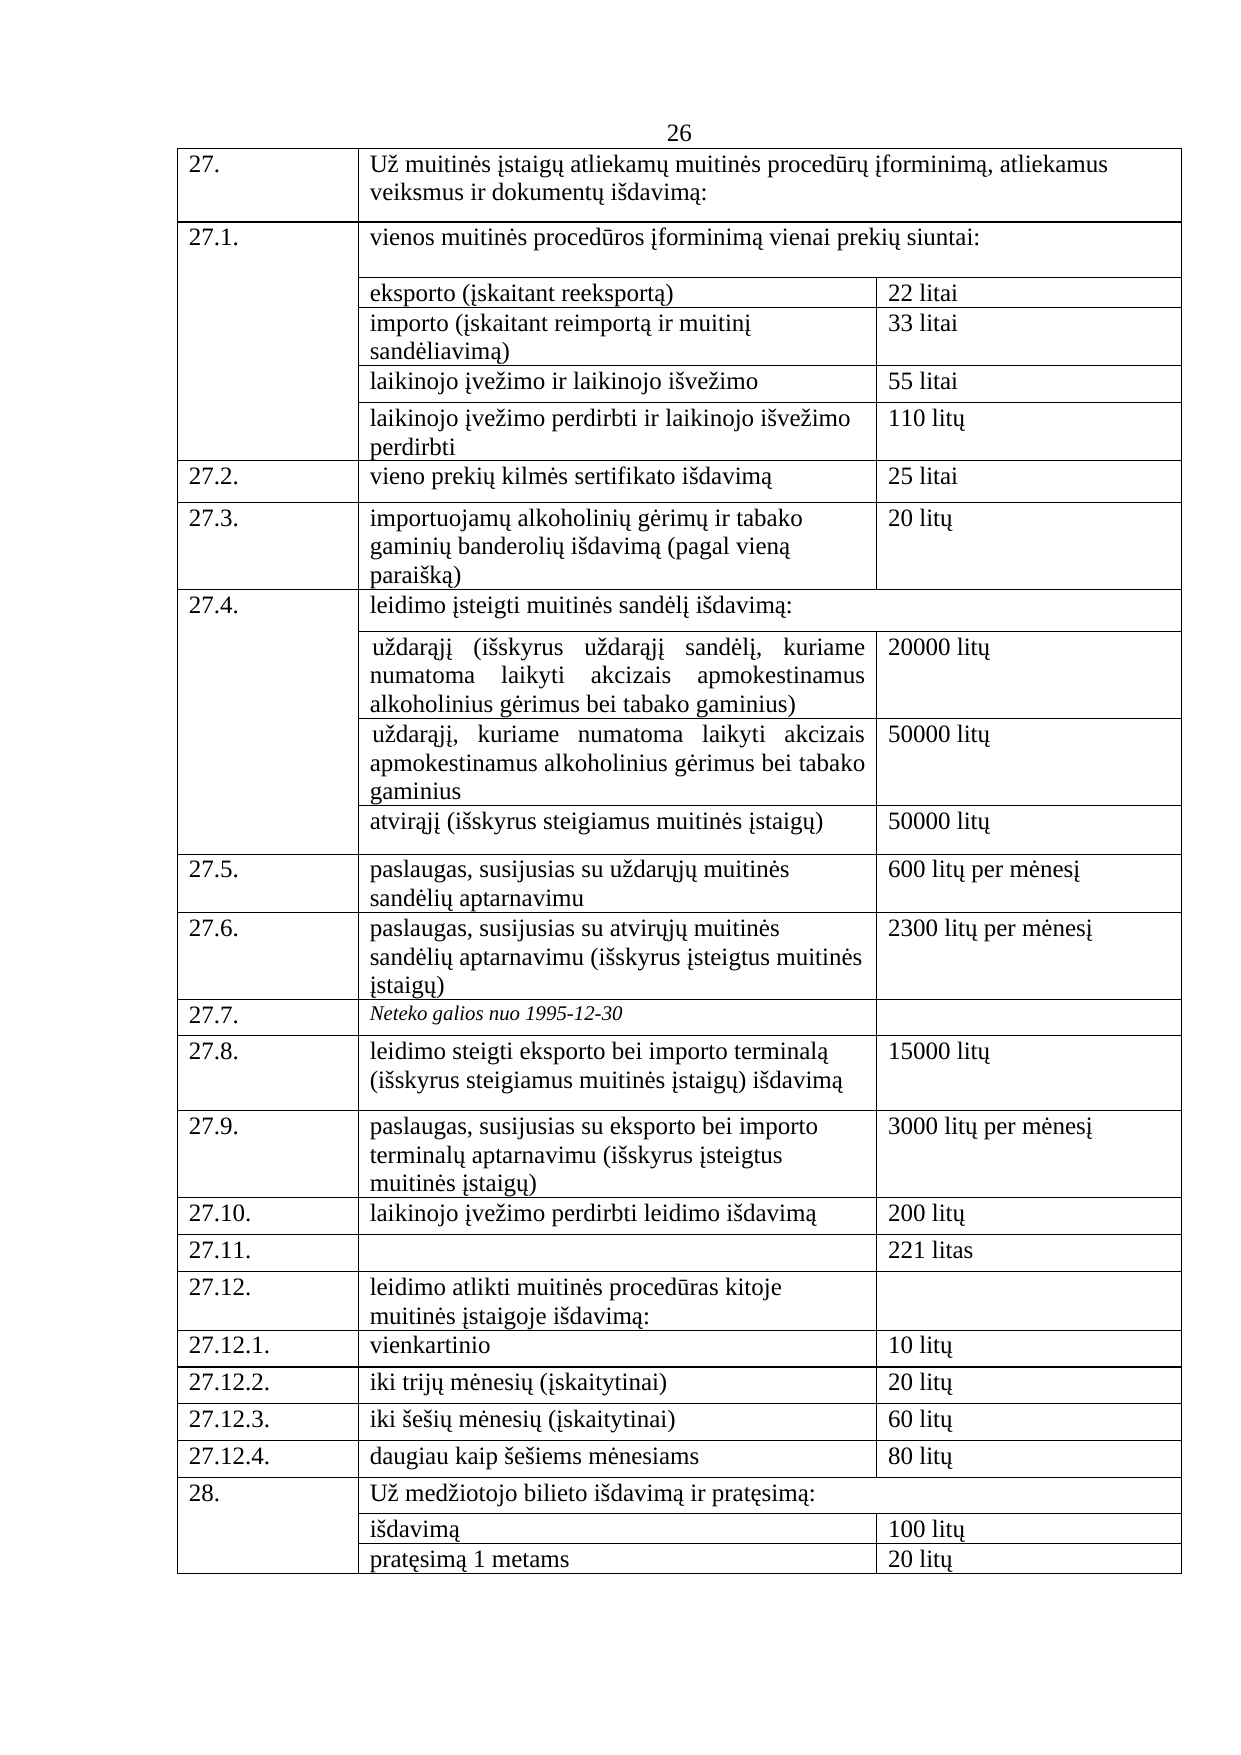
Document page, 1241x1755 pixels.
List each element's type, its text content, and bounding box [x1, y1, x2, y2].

table_cell paslaugas, susijusias su atvirųjų muitinės sandėlių aptarnavimu (išskyrus įsteigtus muitinės įstaigų) [359, 913, 876, 999]
table_cell 27.12.1. [178, 1331, 358, 1366]
table_cell 27.8. [178, 1036, 358, 1110]
table_cell leidimo įsteigti muitinės sandėlį išdavimą: [359, 590, 1181, 631]
table_cell 15000 litų [877, 1036, 1181, 1110]
table_cell iki trijų mėnesių (įskaitytinai) [359, 1368, 876, 1403]
table_cell 60 litų [877, 1404, 1181, 1440]
table_cell [877, 1000, 1181, 1035]
table_cell importuojamų alkoholinių gėrimų ir tabako gaminių banderolių išdavimą (pagal vieną paraišką) [359, 503, 876, 589]
table_cell vieno prekių kilmės sertifikato išdavimą [359, 461, 876, 502]
table_cell 200 litų [877, 1198, 1181, 1234]
table_cell iki šešių mėnesių (įskaitytinai) [359, 1404, 876, 1440]
table_cell paslaugas, susijusias su uždarųjų muitinės sandėlių aptarnavimu [359, 855, 876, 912]
table_cell Už medžiotojo bilieto išdavimą ir pratęsimą: [359, 1478, 1181, 1513]
table_cell 27.12. [178, 1272, 358, 1329]
table_cell 600 litų per mėnesį [877, 855, 1181, 912]
table_cell laikinojo įvežimo perdirbti ir laikinojo išvežimo perdirbti [359, 403, 876, 460]
table_cell 25 litai [877, 461, 1181, 502]
table_cell laikinojo įvežimo ir laikinojo išvežimo [359, 366, 876, 402]
table_cell laikinojo įvežimo perdirbti leidimo išdavimą [359, 1198, 876, 1234]
table_cell 28. [178, 1478, 358, 1573]
table_cell 27. [178, 149, 358, 221]
table_cell 27.3. [178, 503, 358, 589]
table_cell 27.11. [178, 1235, 358, 1271]
table_cell 3000 litų per mėnesį [877, 1111, 1181, 1197]
table_cell pratęsimą 1 metams [359, 1544, 876, 1573]
table_cell 20 litų [877, 1544, 1181, 1573]
table_cell 110 litų [877, 403, 1181, 460]
table_cell 33 litai [877, 308, 1181, 365]
table_cell daugiau kaip šešiems mėnesiams [359, 1441, 876, 1477]
table_cell 80 litų [877, 1441, 1181, 1477]
table_cell 27.5. [178, 855, 358, 912]
table_cell 27.2. [178, 461, 358, 502]
table_cell 50000 litų [877, 719, 1181, 805]
table_cell Neteko galios nuo 1995-12-30 [359, 1000, 876, 1035]
table_cell 221 litas [877, 1235, 1181, 1271]
table_cell atvirąjį (išskyrus steigiamus muitinės įstaigų) [359, 806, 876, 853]
table_cell vienos muitinės procedūros įforminimą vienai prekių siuntai: [359, 223, 1181, 277]
table_cell 100 litų [877, 1514, 1181, 1543]
table_cell išdavimą [359, 1514, 876, 1543]
table_cell 20 litų [877, 503, 1181, 589]
table_cell 27.6. [178, 913, 358, 999]
table_cell vienkartinio [359, 1331, 876, 1366]
table_cell 27.12.4. [178, 1441, 358, 1477]
table_cell 10 litų [877, 1331, 1181, 1366]
table_cell 20000 litų [877, 632, 1181, 718]
table_cell [359, 1235, 876, 1271]
table_cell 22 litai [877, 278, 1181, 307]
table_cell leidimo atlikti muitinės procedūras kitoje muitinės įstaigoje išdavimą: [359, 1272, 876, 1329]
table_cell 27.10. [178, 1198, 358, 1234]
table_cell eksporto (įskaitant reeksportą) [359, 278, 876, 307]
table_cell 20 litų [877, 1368, 1181, 1403]
table_cell Už muitinės įstaigų atliekamų muitinės procedūrų įforminimą, atliekamus veiksmus ir dokumentų išdavimą: [359, 149, 1181, 221]
table_cell 27.4. [178, 590, 358, 853]
table_cell uždarąjį, kuriame numatoma laikyti akcizais apmokestinamus alkoholinius gėrimus bei tabako gaminius [359, 719, 876, 805]
table_cell 55 litai [877, 366, 1181, 402]
table_cell 27.12.2. [178, 1368, 358, 1403]
table_cell 27.12.3. [178, 1404, 358, 1440]
table_cell 27.1. [178, 223, 358, 460]
table_cell 50000 litų [877, 806, 1181, 853]
table_cell 27.9. [178, 1111, 358, 1197]
table_cell 2300 litų per mėnesį [877, 913, 1181, 999]
table_cell leidimo steigti eksporto bei importo terminalą (išskyrus steigiamus muitinės įstaigų) išdavimą [359, 1036, 876, 1110]
table_cell [877, 1272, 1181, 1329]
table_cell importo (įskaitant reimportą ir muitinį sandėliavimą) [359, 308, 876, 365]
table_cell paslaugas, susijusias su eksporto bei importo terminalų aptarnavimu (išskyrus įsteigtus muitinės įstaigų) [359, 1111, 876, 1197]
table_cell 27.7. [178, 1000, 358, 1035]
table_cell uždarąjį (išskyrus uždarąjį sandėlį, kuriame numatoma laikyti akcizais apmokestinamus alkoholinius gėrimus bei tabako gaminius) [359, 632, 876, 718]
